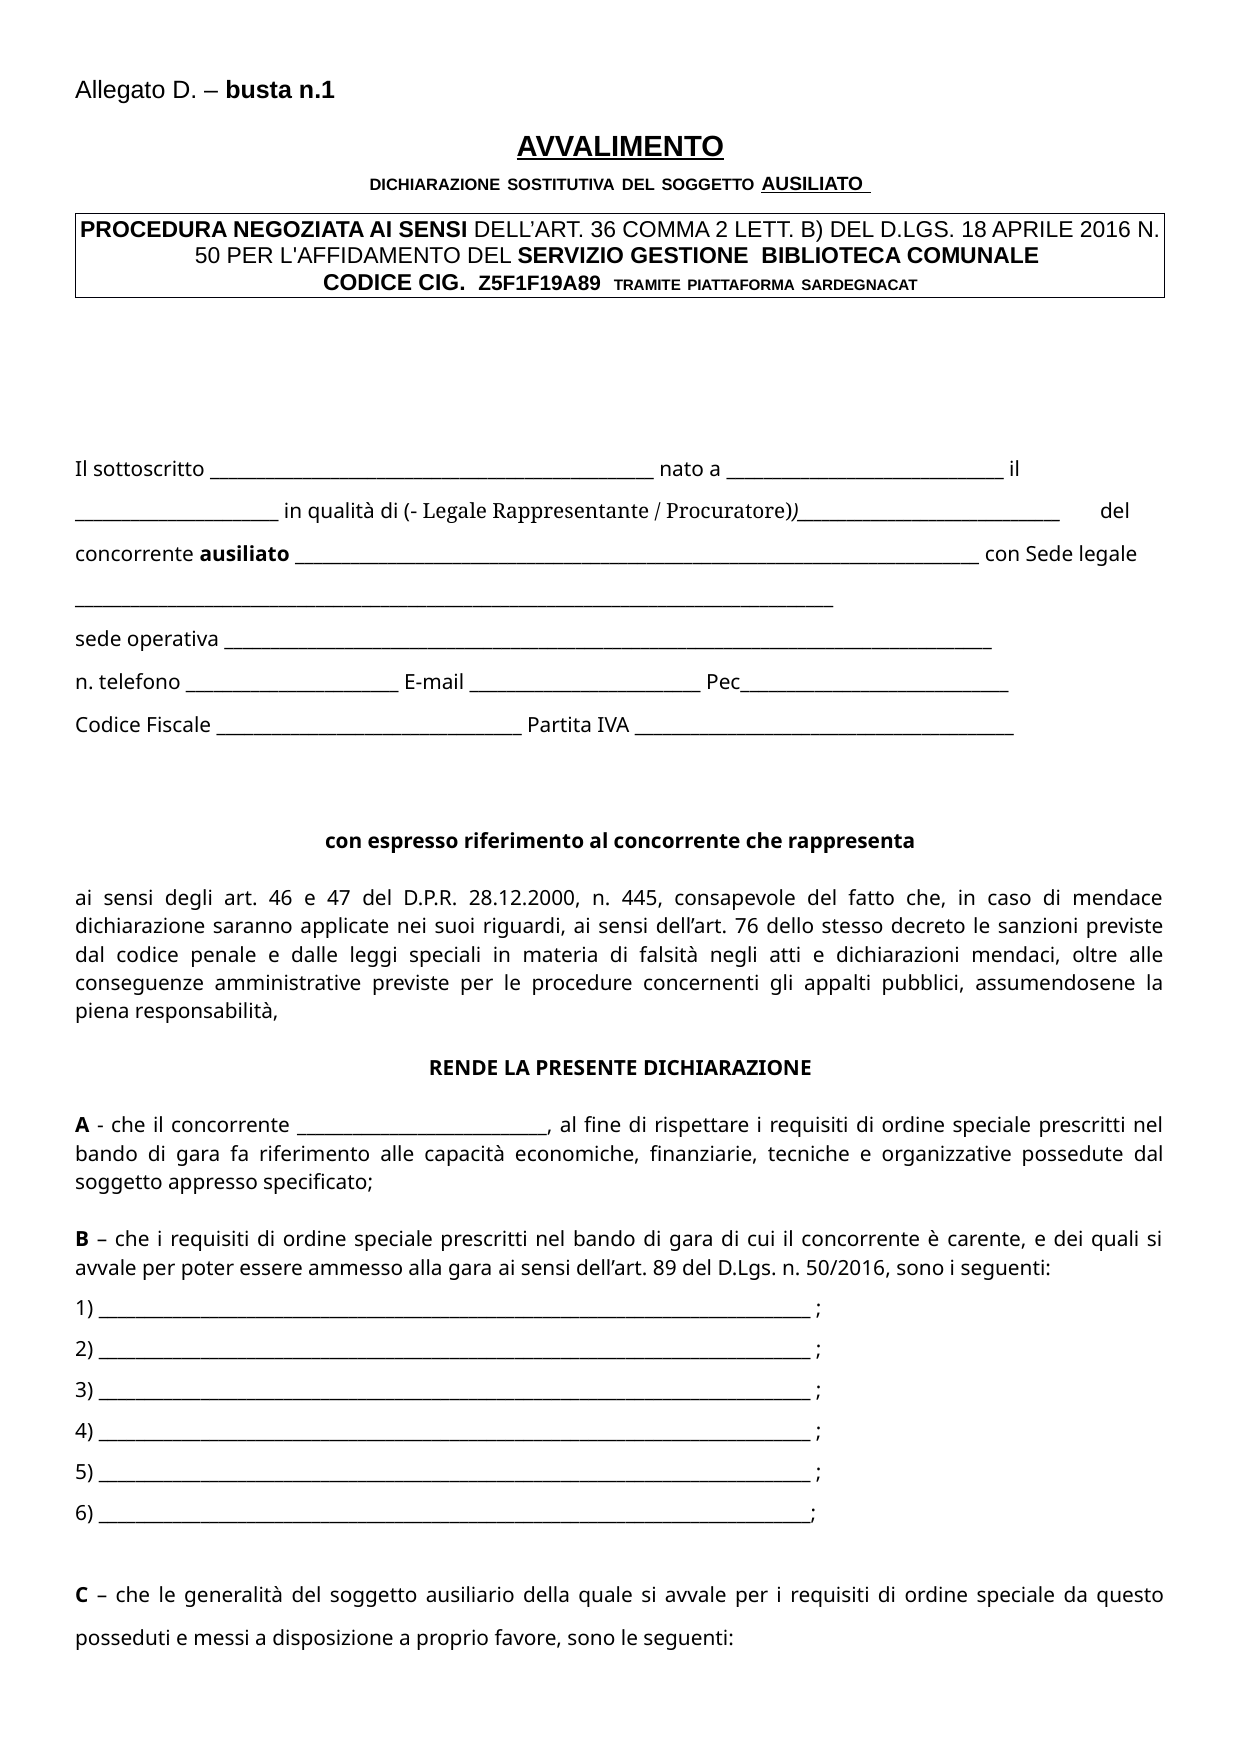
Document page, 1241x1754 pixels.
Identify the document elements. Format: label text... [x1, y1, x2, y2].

text C – che le generalità del soggetto ausiliario della quale si avvale per i requisiti di ordine speciale da questo posseduti e messi a disposizione a proprio favore, sono le seguenti: [75, 1580, 1165, 1651]
text 1) _____________________________________________________________________________ ; [75, 1293, 1165, 1322]
text Il sottoscritto ________________________________________________ nato a ______________________________ il ______________________ in qualità di (- Legale Rappresentante / Procuratore))________________________________ del concorrente ausiliato __________________________________________________________________________ con Sede legale __________________________________________________________________________________ [75, 454, 1165, 610]
text B – che i requisiti di ordine speciale prescritti nel bando di gara di cui il concorrente è carente, e dei quali si avvale per poter essere ammesso alla gara ai sensi dell’art. 89 del D.Lgs. n. 50/2016, sono i seguenti: [75, 1224, 1165, 1281]
text A - che il concorrente ___________________________, al fine di rispettare i requisiti di ordine speciale prescritti nel bando di gara fa riferimento alle capacità economiche, finanziarie, tecniche e organizzative possedute dal soggetto appresso specificato; [75, 1110, 1165, 1196]
text sede operativa ___________________________________________________________________________________ [75, 624, 1165, 653]
text AVVALIMENTO [75, 129, 1165, 162]
text dichiarazione sostitutiva del soggetto ausiliato [75, 162, 1165, 196]
text 2) _____________________________________________________________________________ ; [75, 1334, 1165, 1363]
text 3) _____________________________________________________________________________ ; [75, 1375, 1165, 1404]
text RENDE LA PRESENTE DICHIARAZIONE [75, 1053, 1165, 1082]
text PROCEDURA NEGOZIATA AI SENSI DELL’ART. 36 COMMA 2 LETT. B) DEL D.LGS. 18 APRILE 2016 N. 50 PER L'AFFIDAMENTO DEL SERVIZIO GESTIONE BIBLIOTECA COMUNALE [76, 214, 1164, 266]
text Allegato D. – busta n.1 [75, 75, 1165, 104]
text n. telefono _______________________ E-mail _________________________ Pec_____________________________ [75, 667, 1165, 696]
text 6) _____________________________________________________________________________; [75, 1498, 1165, 1527]
text 4) _____________________________________________________________________________ ; [75, 1416, 1165, 1445]
text CODICE CIG. Z5F1F19A89 tramite piattaforma sardegnacat [76, 266, 1164, 297]
text con espresso riferimento al concorrente che rappresenta [75, 826, 1165, 854]
text 5) _____________________________________________________________________________ ; [75, 1457, 1165, 1486]
text ai sensi degli art. 46 e 47 del D.P.R. 28.12.2000, n. 445, consapevole del fatto che, in caso di mendace dichiarazione saranno applicate nei suoi riguardi, ai sensi dell’art. 76 dello stesso decreto le sanzioni previste dal codice penale e dalle leggi speciali in materia di falsità negli atti e dichiarazioni mendaci, oltre alle conseguenze amministrative previste per le procedure concernenti gli appalti pubblici, assumendosene la piena responsabilità, [75, 883, 1165, 1025]
text Codice Fiscale _________________________________ Partita IVA _________________________________________ [75, 710, 1165, 738]
